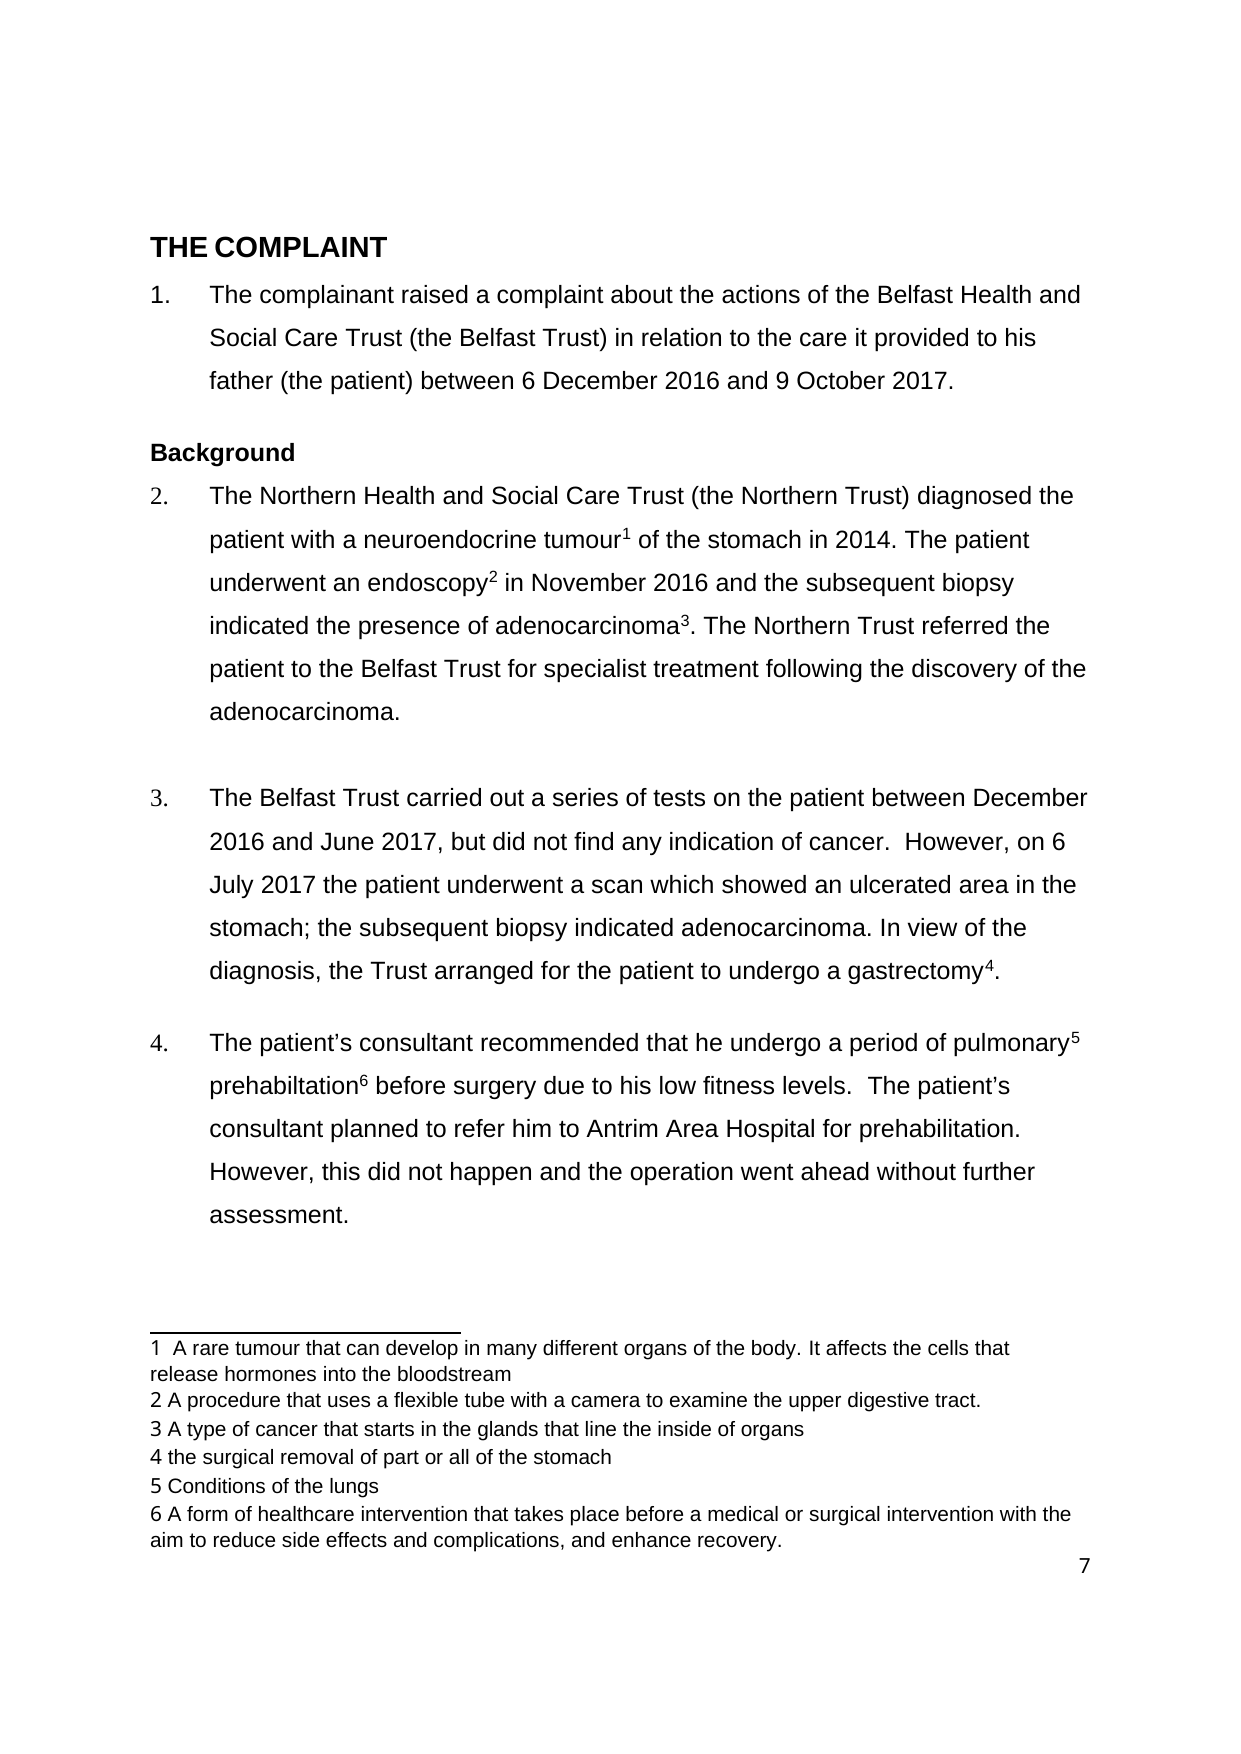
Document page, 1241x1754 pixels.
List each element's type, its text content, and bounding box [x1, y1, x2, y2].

list The complainant raised a complaint about the actions of the Belfast Health and Social Care Trust (the Belfast Trust) in relation to the care it provided to his father (the patient) between 6 December 2016 and 9 October 2017. [150, 280, 1090, 395]
list The Belfast Trust carried out a series of tests on the patient between December 2016 and June 2017, but did not find any indication of cancer. However, on 6 July 2017 the patient underwent a scan which showed an ulcerated area in the stomach; the subsequent biopsy indicated adenocarcinoma. In view of the diagnosis, the Trust arranged for the patient to undergo a gastrectomy. [150, 783, 1090, 985]
text Background [150, 438, 1090, 467]
list A type of cancer that starts in the glands that line the inside of organs [150, 1414, 1090, 1442]
list The Northern Health and Social Care Trust (the Northern Trust) diagnosed the patient with a neuroendocrine tumour of the stomach in 2014. The patient underwent an endoscopy in November 2016 and the subsequent biopsy indicated the presence of adenocarcinoma. The Northern Trust referred the patient to the Belfast Trust for specialist treatment following the discovery of the adenocarcinoma. [150, 481, 1090, 726]
list A rare tumour that can develop in many different organs of the body. It affects the cells that release hormones into the bloodstream [150, 1333, 1090, 1385]
list the surgical removal of part or all of the stomach [150, 1442, 1090, 1471]
text THE COMPLAINT [150, 230, 1090, 263]
list A form of healthcare intervention that takes place before a medical or surgical intervention with the aim to reduce side effects and complications, and enhance recovery. [150, 1499, 1090, 1552]
list A procedure that uses a flexible tube with a camera to examine the upper digestive tract. [150, 1385, 1090, 1414]
list The patient’s consultant recommended that he undergo a period of pulmonary prehabiltation before surgery due to his low fitness levels. The patient’s consultant planned to refer him to Antrim Area Hospital for prehabilitation. However, this did not happen and the operation went ahead without further assessment. [150, 1028, 1090, 1229]
list Conditions of the lungs [150, 1471, 1090, 1499]
